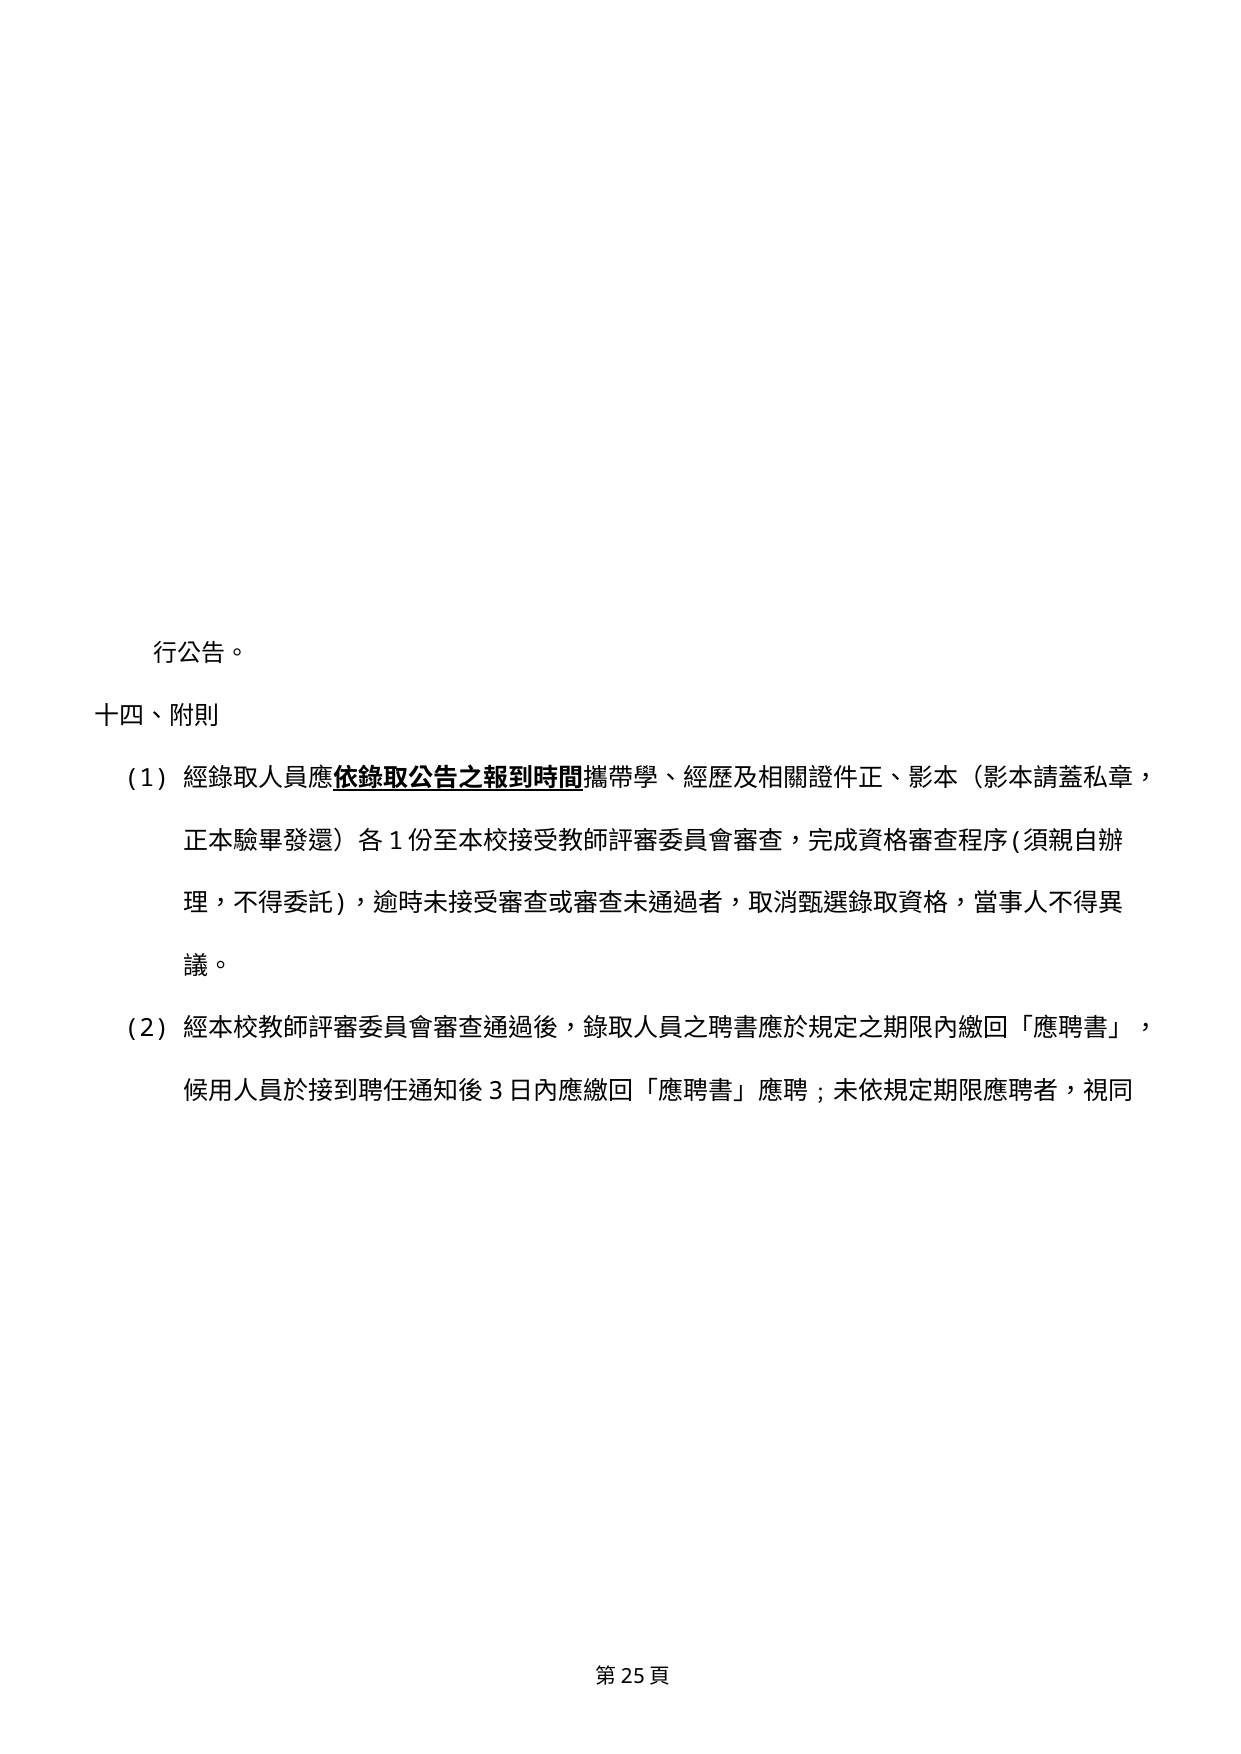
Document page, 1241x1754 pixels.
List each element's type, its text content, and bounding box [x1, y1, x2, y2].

text 十四、附則 [94, 672, 1146, 734]
list 經本校教師評審委員會審查通過後，錄取人員之聘書應於規定之期限內繳回「應聘書」，候用人員於接到聘任通知後3日內應繳回「應聘書」應聘﹔未依規定期限應聘者，視同棄權。 [124, 984, 1146, 1109]
text 行公告。 [94, 609, 1146, 672]
list 經錄取人員應依錄取公告之報到時間攜帶學、經歷及相關證件正、影本（影本請蓋私章，正本驗畢發還）各1份至本校接受教師評審委員會審查，完成資格審查程序(須親自辦理，不得委託)，逾時未接受審查或審查未通過者，取消甄選錄取資格，當事人不得異議。 [124, 734, 1146, 984]
